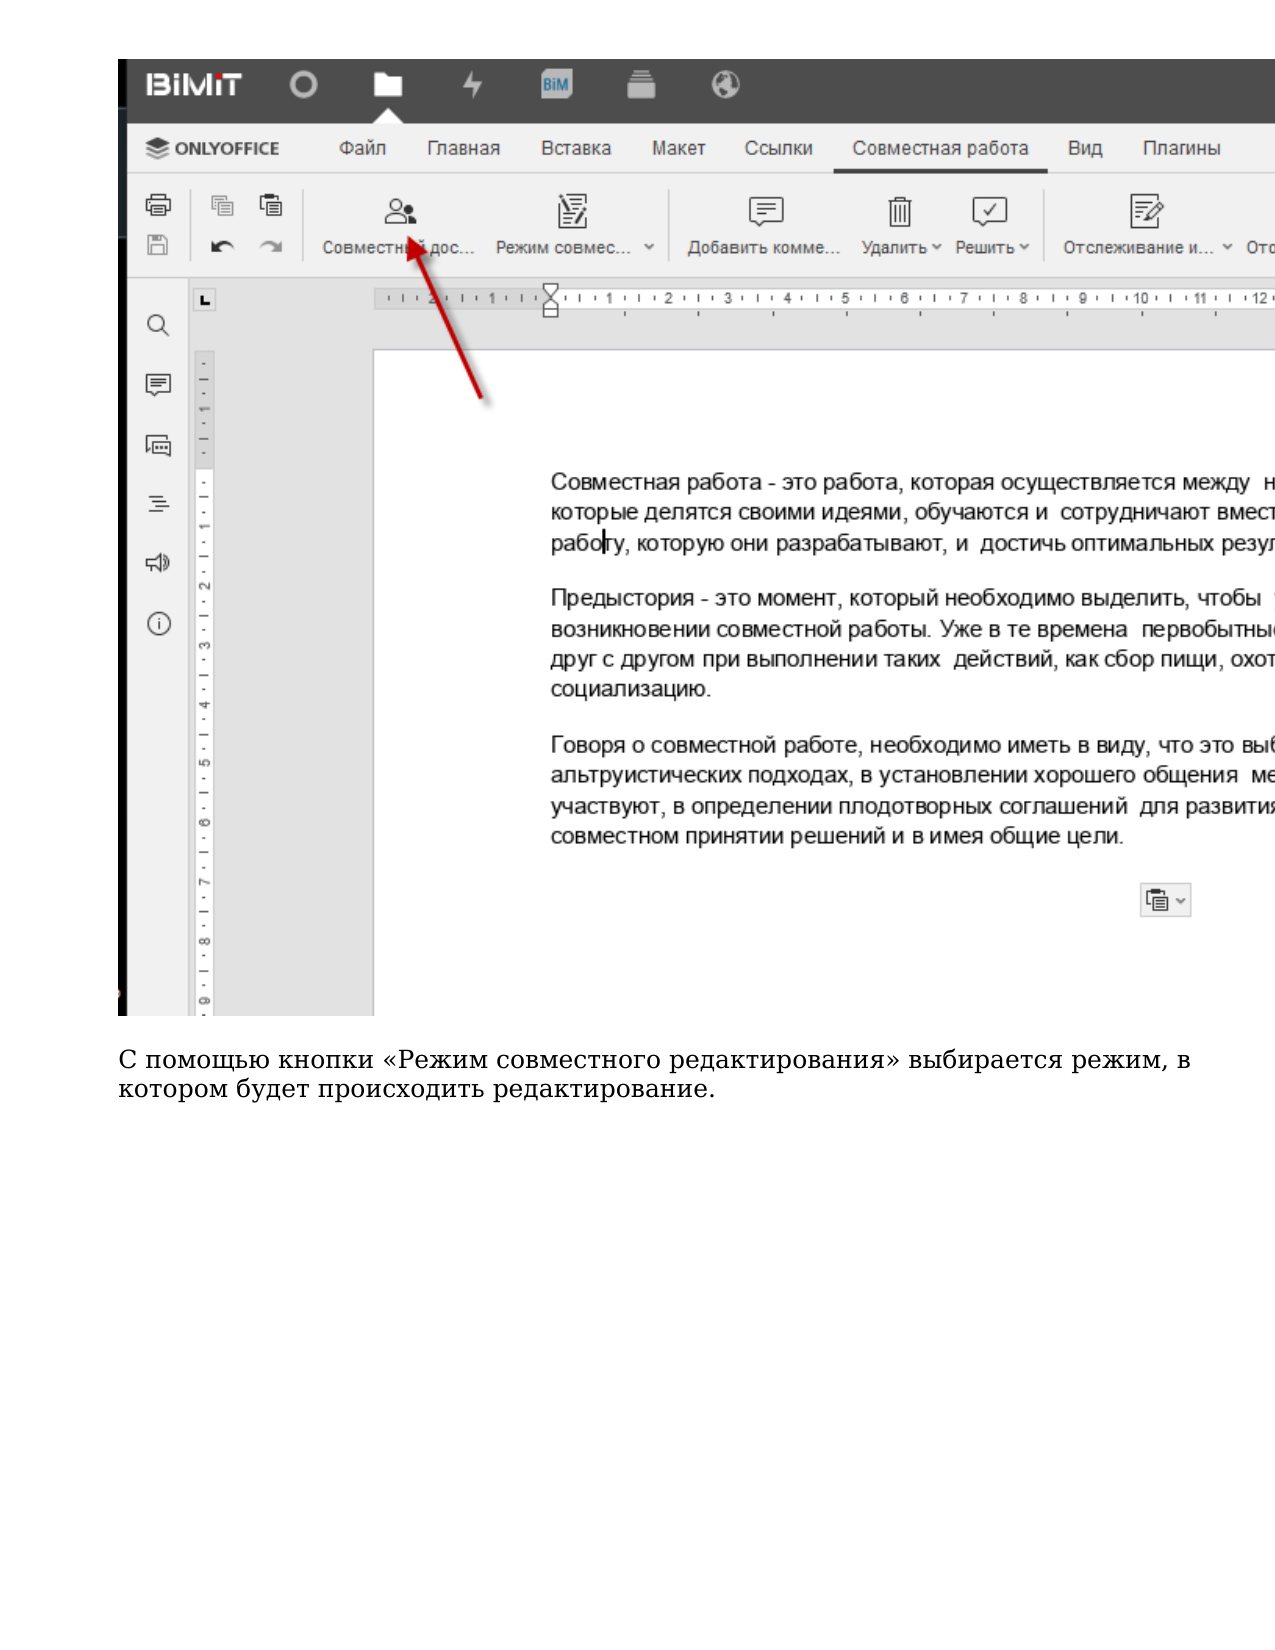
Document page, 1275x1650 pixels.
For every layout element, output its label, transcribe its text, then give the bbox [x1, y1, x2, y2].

picture [118, 59, 1275, 1016]
text С помощью кнопки «Режим совместного редактирования» выбирается режим, в котором будет происходить редактирование. [118, 1045, 1216, 1103]
